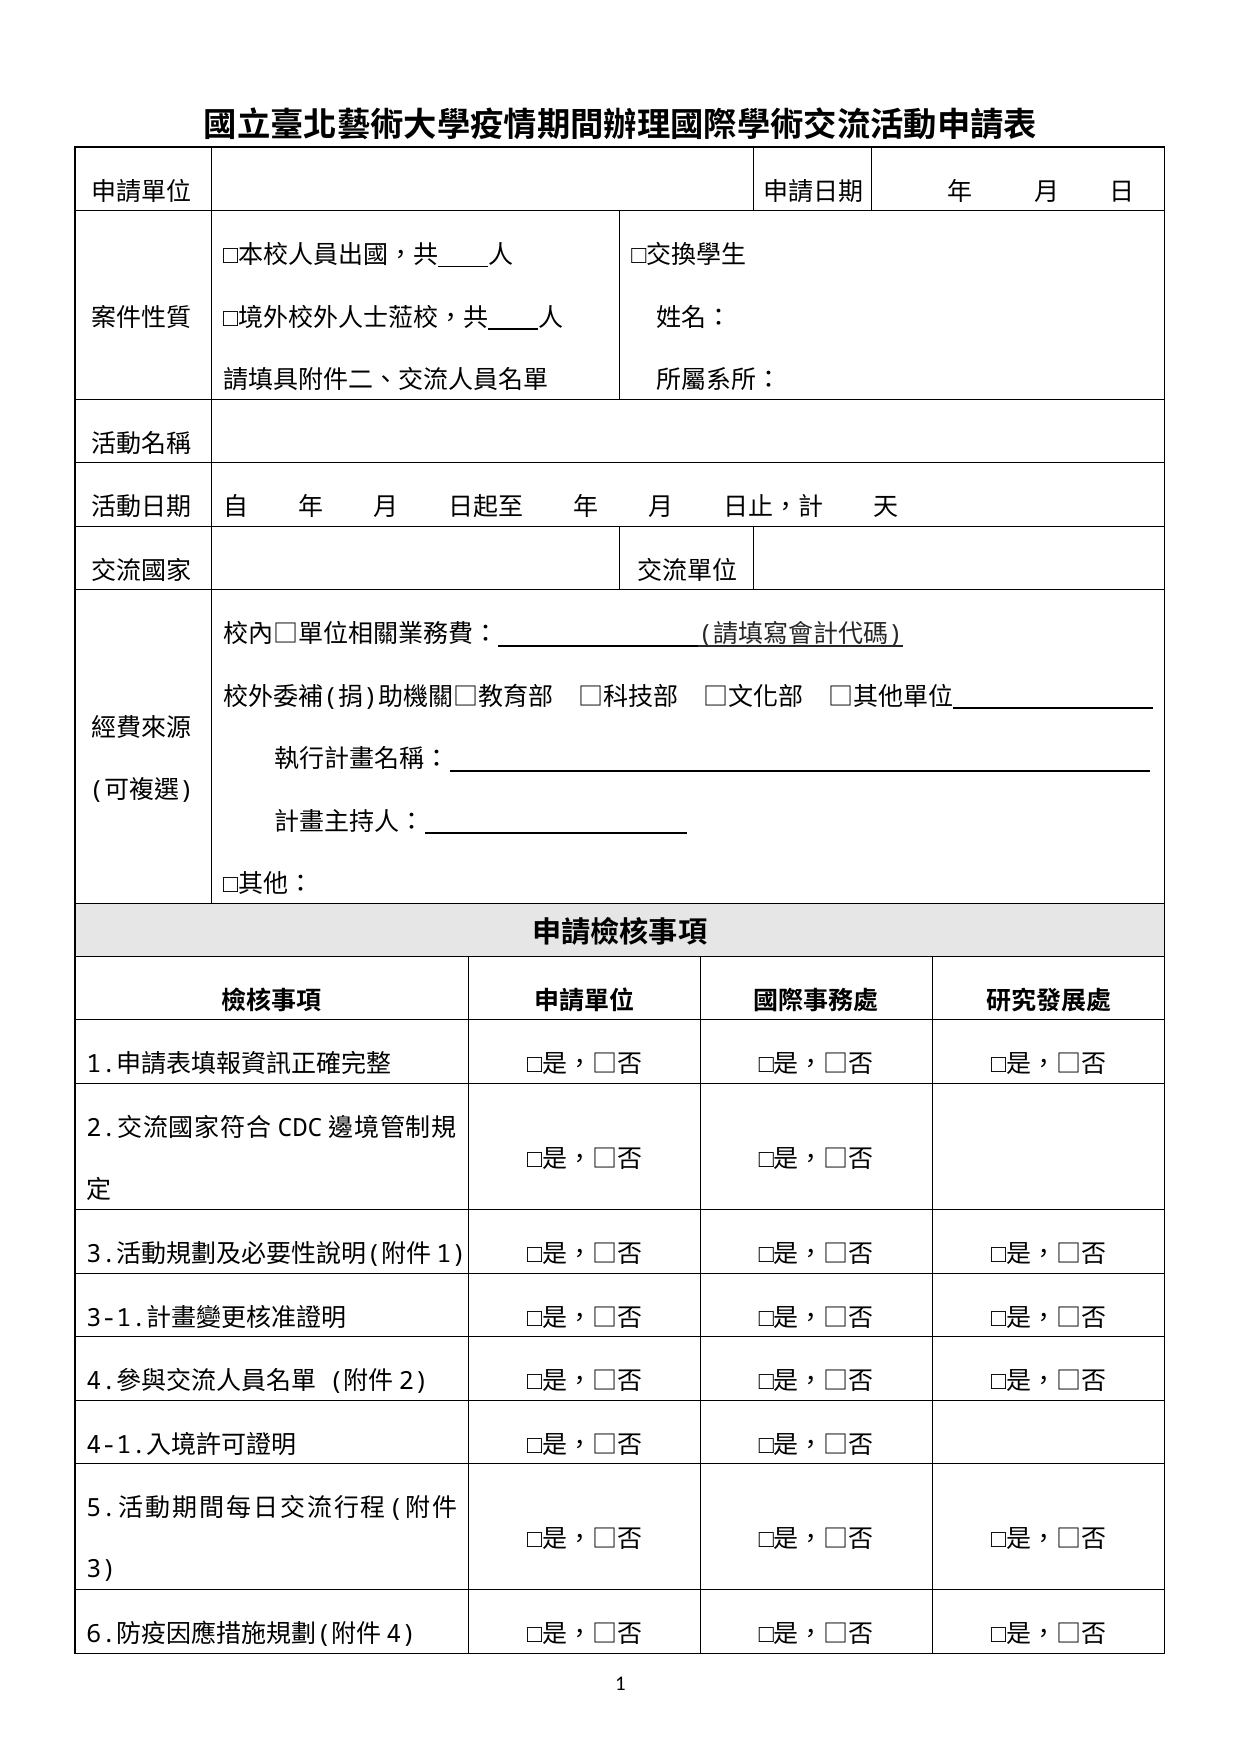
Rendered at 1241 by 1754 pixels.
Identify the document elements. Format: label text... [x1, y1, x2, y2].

table_cell 國際事務處 [701, 957, 932, 1019]
table_cell [212, 527, 619, 589]
table_cell 檢核事項 [76, 957, 468, 1019]
table_cell □是，□否 [469, 1020, 700, 1083]
table_cell 活動日期 [76, 463, 211, 526]
table_cell □是，□否 [701, 1210, 932, 1272]
table_cell 案件性質 [76, 211, 211, 398]
table_cell 交流單位 [620, 527, 753, 589]
table_cell 經費來源 (可複選) [76, 590, 211, 903]
table_cell □是，□否 [933, 1590, 1164, 1653]
table_cell 申請單位 [469, 957, 700, 1019]
table_header [212, 148, 753, 210]
table_cell 交流國家 [76, 527, 211, 589]
table_cell □是，□否 [701, 1590, 932, 1653]
table_cell □是，□否 [933, 1337, 1164, 1399]
table_cell □是，□否 [933, 1020, 1164, 1083]
table_cell [933, 1084, 1164, 1209]
table_cell [212, 400, 1164, 462]
table_cell 3-1.計畫變更核准證明 [76, 1274, 468, 1336]
table_cell 2.交流國家符合CDC邊境管制規定 [76, 1084, 468, 1209]
table_cell □是，□否 [701, 1274, 932, 1336]
table_cell 3.活動規劃及必要性說明(附件1) [76, 1210, 468, 1272]
table_header 年 月 日 [872, 148, 1164, 210]
table_cell □是，□否 [933, 1464, 1164, 1589]
table_cell □是，□否 [469, 1084, 700, 1209]
table_cell □本校人員出國，共 人 □境外校外人士蒞校，共 人 請填具附件二、交流人員名單 [212, 211, 619, 398]
table_cell □是，□否 [469, 1401, 700, 1463]
table_cell □是，□否 [701, 1337, 932, 1399]
table_cell 申請檢核事項 [76, 904, 1164, 956]
table_header 申請日期 [754, 148, 871, 210]
table_cell 6.防疫因應措施規劃(附件4) [76, 1590, 468, 1653]
table_cell 4-1.入境許可證明 [76, 1401, 468, 1463]
table_cell 5.活動期間每日交流行程(附件3) [76, 1464, 468, 1589]
table_cell 1.申請表填報資訊正確完整 [76, 1020, 468, 1083]
text 國立臺北藝術大學疫情期間辦理國際學術交流活動申請表 [75, 98, 1165, 146]
table_cell □交換學生 姓名： 所屬系所： [620, 211, 1164, 398]
table_cell 研究發展處 [933, 957, 1164, 1019]
table_cell 4.參與交流人員名單 (附件2) [76, 1337, 468, 1399]
table_cell 校內□單位相關業務費： (請填寫會計代碼) 校外委補(捐)助機關□教育部 □科技部 □文化部 □其他單位 執行計畫名稱： 計畫主持人： □其他： [212, 590, 1164, 903]
table_cell □是，□否 [933, 1210, 1164, 1272]
table_cell □是，□否 [469, 1337, 700, 1399]
table_cell □是，□否 [469, 1464, 700, 1589]
table_cell 活動名稱 [76, 400, 211, 462]
table_cell □是，□否 [933, 1274, 1164, 1336]
table_cell □是，□否 [469, 1210, 700, 1272]
table_cell □是，□否 [469, 1274, 700, 1336]
table_cell □是，□否 [701, 1084, 932, 1209]
table_cell 自 年 月 日起至 年 月 日止，計 天 [212, 463, 1164, 526]
table_cell □是，□否 [701, 1401, 932, 1463]
table_cell □是，□否 [469, 1590, 700, 1653]
table_cell [933, 1401, 1164, 1463]
table_cell □是，□否 [701, 1020, 932, 1083]
table_cell [754, 527, 1164, 589]
table_cell □是，□否 [701, 1464, 932, 1589]
table_header 申請單位 [76, 148, 211, 210]
